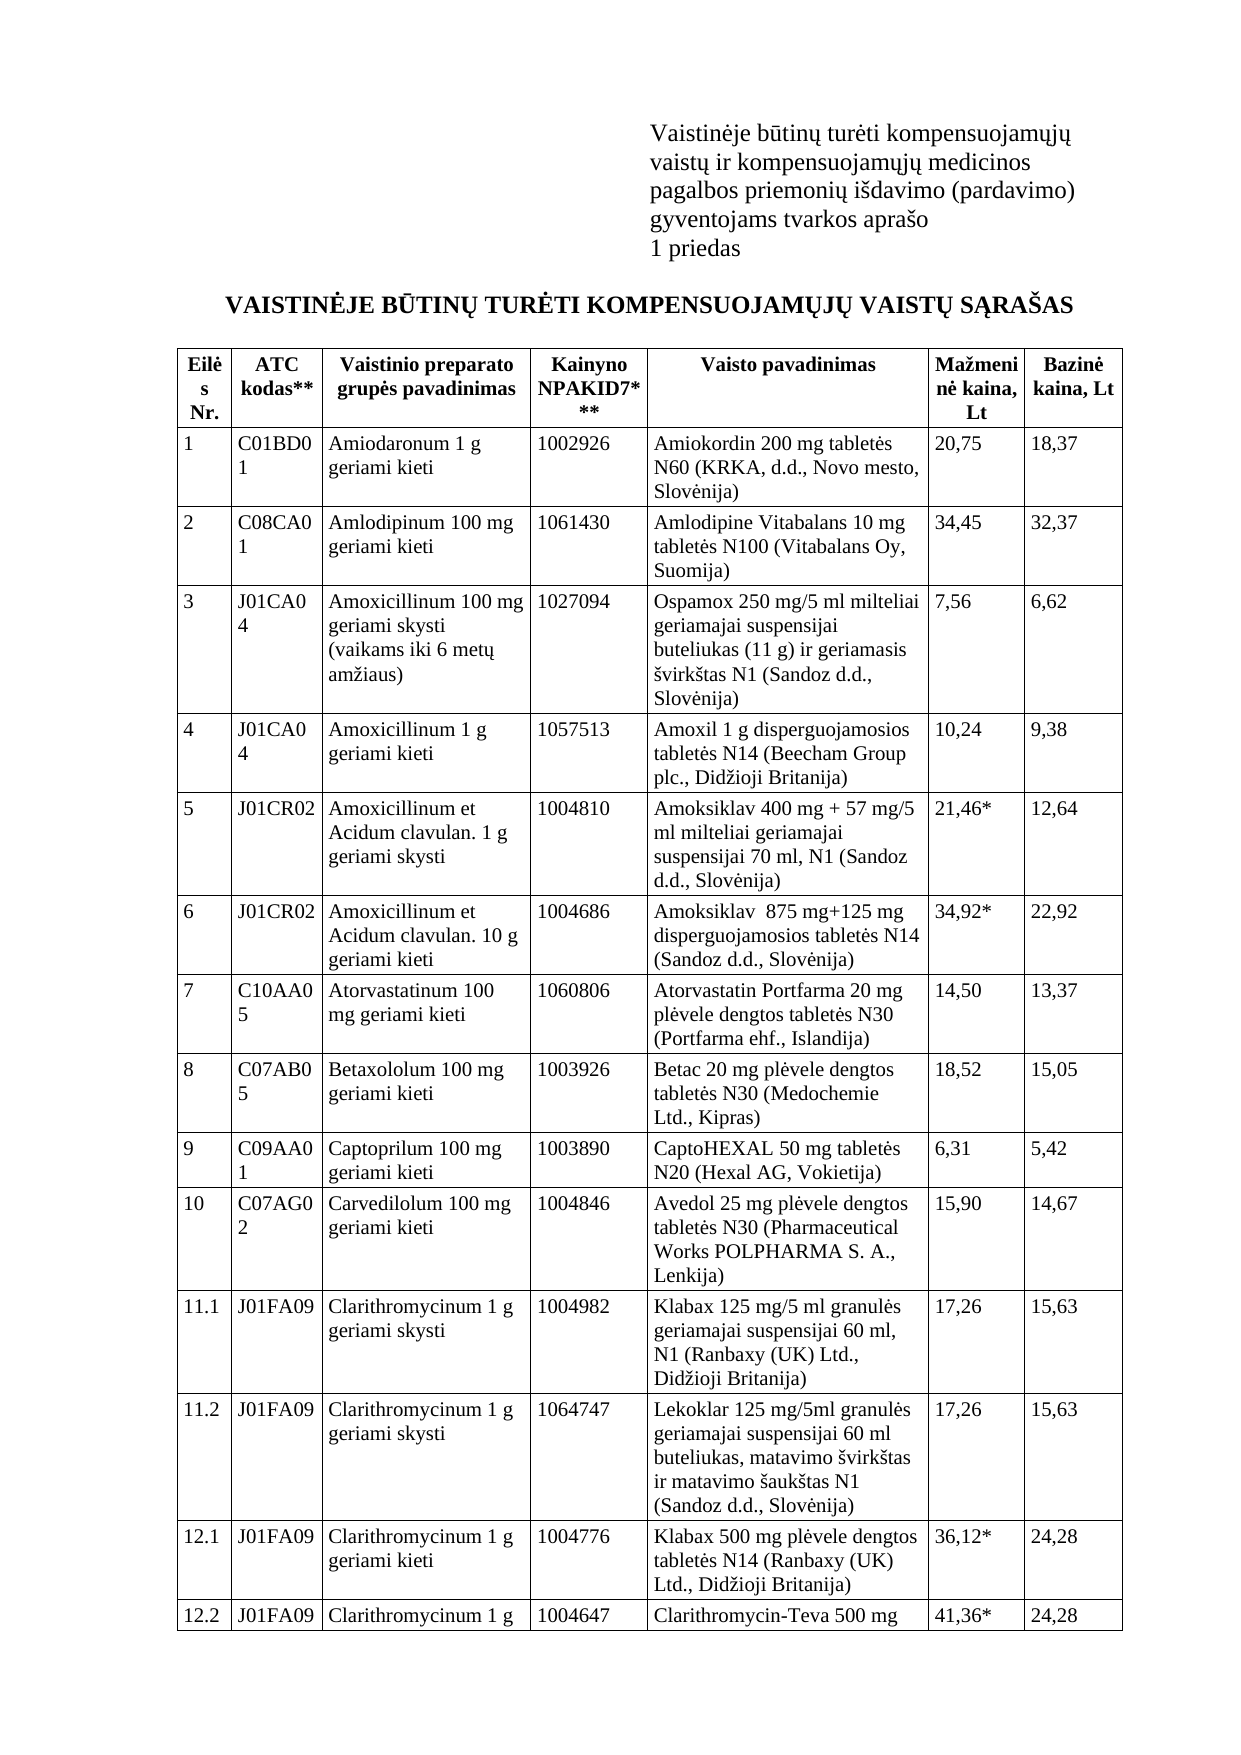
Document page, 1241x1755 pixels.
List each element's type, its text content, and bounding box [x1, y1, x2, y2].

table_cell C07AB05 [232, 1054, 322, 1132]
table_cell 9 [178, 1133, 231, 1187]
table_cell 15,90 [929, 1188, 1024, 1290]
table_cell 11.2 [178, 1394, 231, 1520]
table_cell 32,37 [1025, 507, 1122, 585]
table_cell Klabax 500 mg plėvele dengtos tabletės N14 (Ranbaxy (UK) Ltd., Didžioji Britanija) [648, 1521, 928, 1599]
table_cell 1064747 [531, 1394, 647, 1520]
table_cell Amiokordin 200 mg tabletės N60 (KRKA, d.d., Novo mesto, Slovėnija) [648, 428, 928, 506]
table_cell 6,62 [1025, 586, 1122, 712]
table_cell 1003926 [531, 1054, 647, 1132]
table_cell 1004846 [531, 1188, 647, 1290]
table_header Bazinė kaina, Lt [1025, 349, 1122, 427]
table_cell Amoksiklav 875 mg+125 mg disperguojamosios tabletės N14 (Sandoz d.d., Slovėnija) [648, 896, 928, 974]
table_cell 1057513 [531, 714, 647, 792]
table_cell 8 [178, 1054, 231, 1132]
table_header Vaistinio preparato grupės pavadinimas [323, 349, 530, 427]
table_cell 1004686 [531, 896, 647, 974]
table_cell Amoxicillinum 100 mg geriami skysti (vaikams iki 6 metų amžiaus) [323, 586, 530, 712]
table_cell J01FA09 [232, 1291, 322, 1393]
table_cell 12.2 [178, 1600, 231, 1630]
table_cell J01CR02 [232, 793, 322, 895]
table_cell Atorvastatinum 100 mg geriami kieti [323, 975, 530, 1053]
text Vaistinėje būtinų turėti kompensuojamųjų [649, 118, 1122, 147]
table_cell Clarithromycinum 1 g geriami skysti [323, 1394, 530, 1520]
table_cell 9,38 [1025, 714, 1122, 792]
table_cell 34,92* [929, 896, 1024, 974]
table_cell Ospamox 250 mg/5 ml milteliai geriamajai suspensijai buteliukas (11 g) ir geriamasis švirkštas N1 (Sandoz d.d., Slovėnija) [648, 586, 928, 712]
table_header Eilės Nr. [178, 349, 231, 427]
table_cell 3 [178, 586, 231, 712]
table_cell J01FA09 [232, 1394, 322, 1520]
table_cell Amoxicillinum et Acidum clavulan. 1 g geriami skysti [323, 793, 530, 895]
table_cell Amoxicillinum et Acidum clavulan. 10 g geriami kieti [323, 896, 530, 974]
table_cell 11.1 [178, 1291, 231, 1393]
table_cell C01BD01 [232, 428, 322, 506]
table_header ATC kodas** [232, 349, 322, 427]
table_cell Clarithromycinum 1 g [323, 1600, 530, 1630]
table_cell 1060806 [531, 975, 647, 1053]
table_cell Carvedilolum 100 mg geriami kieti [323, 1188, 530, 1290]
table_cell Amlodipine Vitabalans 10 mg tabletės N100 (Vitabalans Oy, Suomija) [648, 507, 928, 585]
table_cell 14,67 [1025, 1188, 1122, 1290]
table_cell Amoksiklav 400 mg + 57 mg/5 ml milteliai geriamajai suspensijai 70 ml, N1 (Sandoz d.d., Slovėnija) [648, 793, 928, 895]
table_cell 1061430 [531, 507, 647, 585]
table_cell 1004776 [531, 1521, 647, 1599]
table_cell C10AA05 [232, 975, 322, 1053]
table_cell 10,24 [929, 714, 1024, 792]
table_cell 7,56 [929, 586, 1024, 712]
table_cell Captoprilum 100 mg geriami kieti [323, 1133, 530, 1187]
table_cell 22,92 [1025, 896, 1122, 974]
table_cell Lekoklar 125 mg/5ml granulės geriamajai suspensijai 60 ml buteliukas, matavimo švirkštas ir matavimo šaukštas N1 (Sandoz d.d., Slovėnija) [648, 1394, 928, 1520]
table_cell 4 [178, 714, 231, 792]
table_cell 14,50 [929, 975, 1024, 1053]
table_cell 18,52 [929, 1054, 1024, 1132]
table_cell 17,26 [929, 1394, 1024, 1520]
table_cell 6,31 [929, 1133, 1024, 1187]
table_cell 15,63 [1025, 1394, 1122, 1520]
table_cell Amoxicillinum 1 g geriami kieti [323, 714, 530, 792]
table_cell Avedol 25 mg plėvele dengtos tabletės N30 (Pharmaceutical Works POLPHARMA S. A., Lenkija) [648, 1188, 928, 1290]
table_cell 1004982 [531, 1291, 647, 1393]
table_cell Amiodaronum 1 g geriami kieti [323, 428, 530, 506]
table_cell 5,42 [1025, 1133, 1122, 1187]
table_cell 1027094 [531, 586, 647, 712]
text pagalbos priemonių išdavimo (pardavimo) [649, 176, 1122, 204]
table_cell 34,45 [929, 507, 1024, 585]
table_cell 20,75 [929, 428, 1024, 506]
table_cell 1003890 [531, 1133, 647, 1187]
table_cell 41,36* [929, 1600, 1024, 1630]
table_cell Atorvastatin Portfarma 20 mg plėvele dengtos tabletės N30 (Portfarma ehf., Islandija) [648, 975, 928, 1053]
table_cell J01FA09 [232, 1600, 322, 1630]
table_cell 24,28 [1025, 1521, 1122, 1599]
table_cell 15,63 [1025, 1291, 1122, 1393]
text vaistų ir kompensuojamųjų medicinos [649, 147, 1122, 176]
text VAISTINĖJE BŪTINŲ TURĖTI KOMPENSUOJAMŲJŲ VAISTŲ SĄRAŠAS [177, 291, 1122, 319]
table_cell 24,28 [1025, 1600, 1122, 1630]
table_cell C08CA01 [232, 507, 322, 585]
table_cell Clarithromycinum 1 g geriami skysti [323, 1291, 530, 1393]
table_cell 1002926 [531, 428, 647, 506]
table_cell CaptoHEXAL 50 mg tabletės N20 (Hexal AG, Vokietija) [648, 1133, 928, 1187]
table_cell C09AA01 [232, 1133, 322, 1187]
table_cell J01CA04 [232, 714, 322, 792]
table_cell Klabax 125 mg/5 ml granulės geriamajai suspensijai 60 ml, N1 (Ranbaxy (UK) Ltd., Didžioji Britanija) [648, 1291, 928, 1393]
table_header Vaisto pavadinimas [648, 349, 928, 427]
table_cell 1004810 [531, 793, 647, 895]
table_cell Amoxil 1 g disperguojamosios tabletės N14 (Beecham Group plc., Didžioji Britanija) [648, 714, 928, 792]
table_cell 5 [178, 793, 231, 895]
table_cell J01FA09 [232, 1521, 322, 1599]
table_header Kainyno NPAKID7*** [531, 349, 647, 427]
table_cell J01CA04 [232, 586, 322, 712]
table_cell Betaxololum 100 mg geriami kieti [323, 1054, 530, 1132]
table_cell 7 [178, 975, 231, 1053]
table_cell 36,12* [929, 1521, 1024, 1599]
table_cell 6 [178, 896, 231, 974]
table_cell 13,37 [1025, 975, 1122, 1053]
table_cell Amlodipinum 100 mg geriami kieti [323, 507, 530, 585]
table_cell Clarithromycin-Teva 500 mg [648, 1600, 928, 1630]
table_header Mažmeninė kaina, Lt [929, 349, 1024, 427]
table_cell 1 [178, 428, 231, 506]
text gyventojams tvarkos aprašo [649, 204, 1122, 233]
table_cell Clarithromycinum 1 g geriami kieti [323, 1521, 530, 1599]
table_cell 12,64 [1025, 793, 1122, 895]
table_cell 10 [178, 1188, 231, 1290]
table_cell 2 [178, 507, 231, 585]
table_cell 17,26 [929, 1291, 1024, 1393]
table_cell 15,05 [1025, 1054, 1122, 1132]
table_cell Betac 20 mg plėvele dengtos tabletės N30 (Medochemie Ltd., Kipras) [648, 1054, 928, 1132]
table_cell 1004647 [531, 1600, 647, 1630]
text 1 priedas [649, 233, 1122, 262]
table_cell 21,46* [929, 793, 1024, 895]
table_cell J01CR02 [232, 896, 322, 974]
table_cell C07AG02 [232, 1188, 322, 1290]
table_cell 12.1 [178, 1521, 231, 1599]
table_cell 18,37 [1025, 428, 1122, 506]
